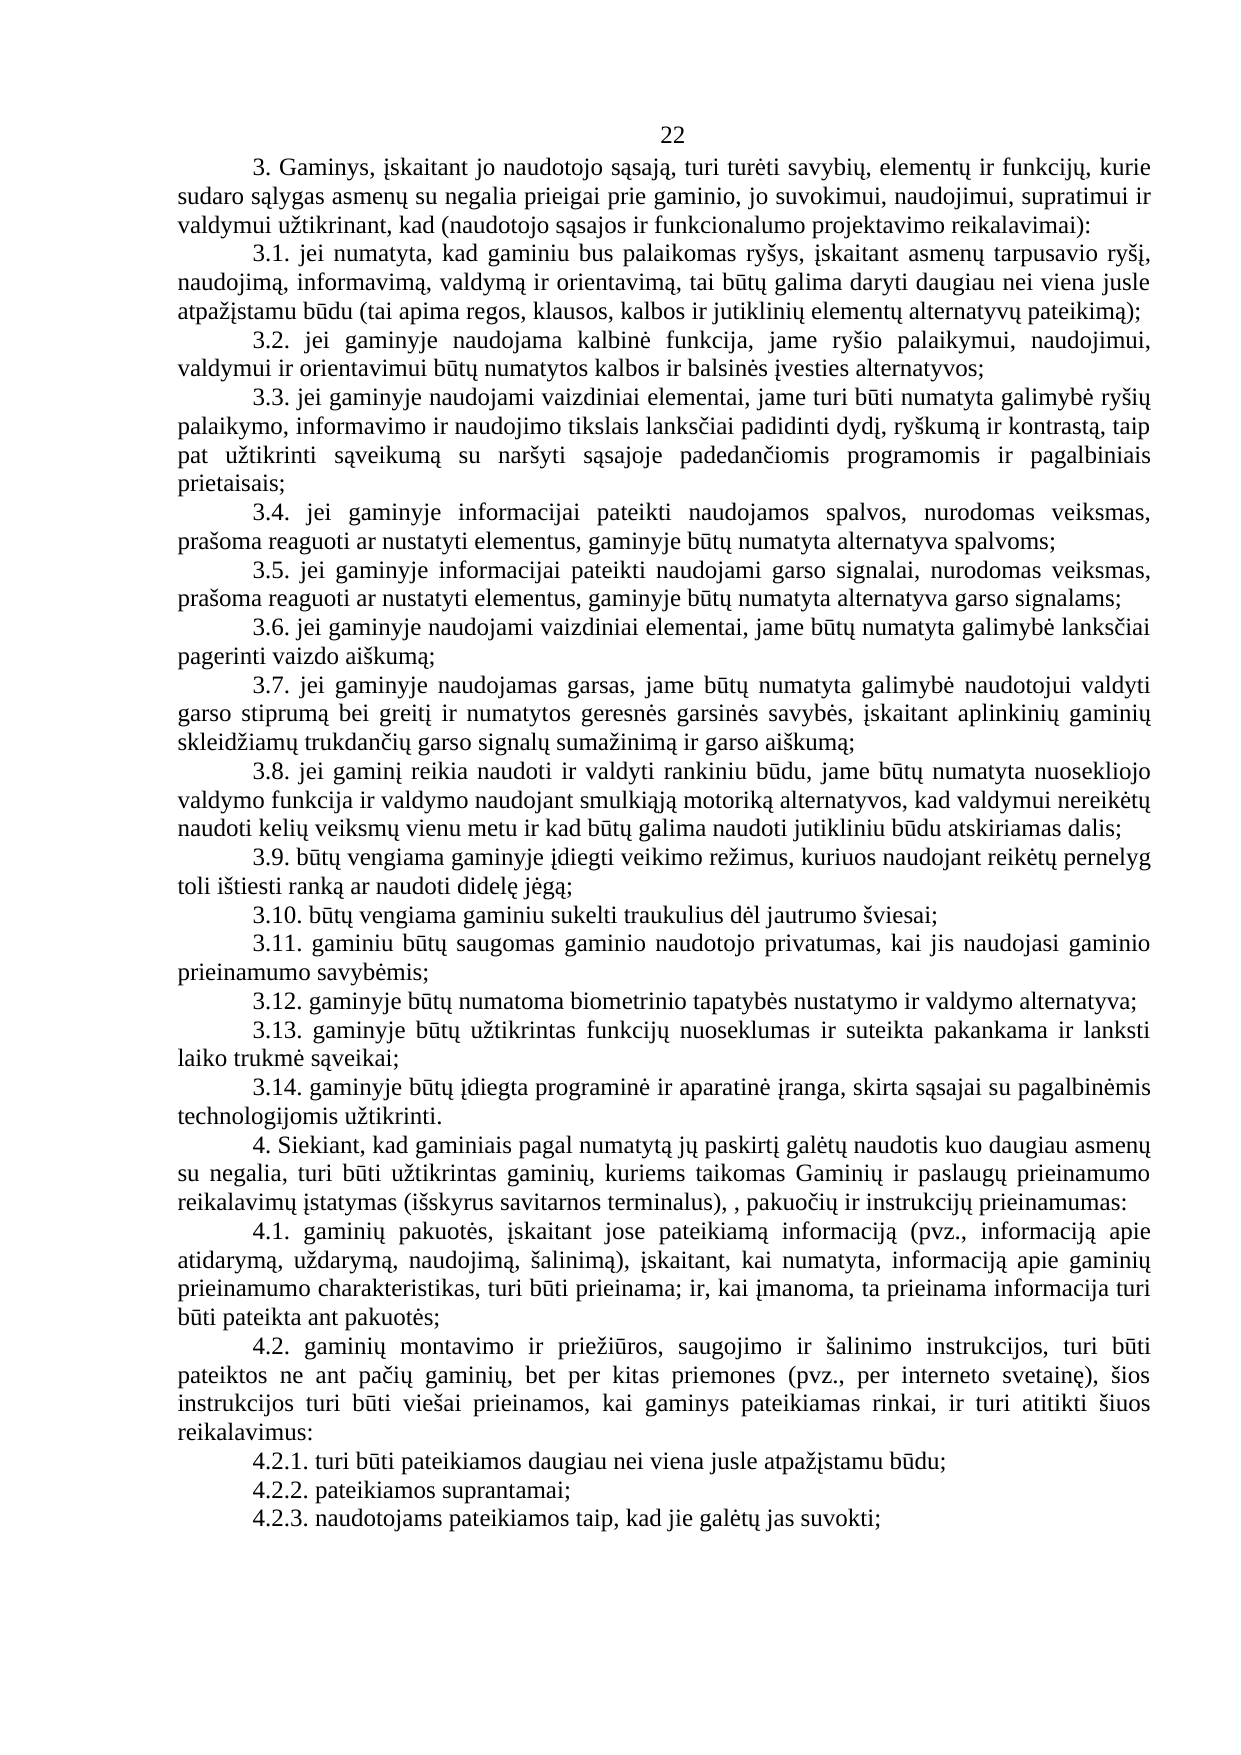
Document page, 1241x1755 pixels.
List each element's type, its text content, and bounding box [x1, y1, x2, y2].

text 4. Siekiant, kad gaminiais pagal numatytą jų paskirtį galėtų naudotis kuo daugiau asmenų su negalia, turi būti užtikrintas gaminių, kuriems taikomas Gaminių ir paslaugų prieinamumo reikalavimų įstatymas (išskyrus savitarnos terminalus), , pakuočių ir instrukcijų prieinamumas: [177, 1130, 1152, 1216]
text 3.12. gaminyje būtų numatoma biometrinio tapatybės nustatymo ir valdymo alternatyva; [177, 986, 1152, 1015]
text 4.1. gaminių pakuotės, įskaitant jose pateikiamą informaciją (pvz., informaciją apie atidarymą, uždarymą, naudojimą, šalinimą), įskaitant, kai numatyta, informaciją apie gaminių prieinamumo charakteristikas, turi būti prieinama; ir, kai įmanoma, ta prieinama informacija turi būti pateikta ant pakuotės; [177, 1216, 1152, 1331]
text 3.5. jei gaminyje informacijai pateikti naudojami garso signalai, nurodomas veiksmas, prašoma reaguoti ar nustatyti elementus, gaminyje būtų numatyta alternatyva garso signalams; [177, 555, 1152, 612]
text 3.1. jei numatyta, kad gaminiu bus palaikomas ryšys, įskaitant asmenų tarpusavio ryšį, naudojimą, informavimą, valdymą ir orientavimą, tai būtų galima daryti daugiau nei viena jusle atpažįstamu būdu (tai apima regos, klausos, kalbos ir jutiklinių elementų alternatyvų pateikimą); [177, 238, 1152, 325]
text 4.2.3. naudotojams pateikiamos taip, kad jie galėtų jas suvokti; [177, 1503, 1152, 1532]
text 3.14. gaminyje būtų įdiegta programinė ir aparatinė įranga, skirta sąsajai su pagalbinėmis technologijomis užtikrinti. [177, 1072, 1152, 1130]
text 3.4. jei gaminyje informacijai pateikti naudojamos spalvos, nurodomas veiksmas, prašoma reaguoti ar nustatyti elementus, gaminyje būtų numatyta alternatyva spalvoms; [177, 497, 1152, 555]
text 3.10. būtų vengiama gaminiu sukelti traukulius dėl jautrumo šviesai; [177, 900, 1152, 928]
text 4.2.1. turi būti pateikiamos daugiau nei viena jusle atpažįstamu būdu; [177, 1446, 1152, 1475]
text 3.7. jei gaminyje naudojamas garsas, jame būtų numatyta galimybė naudotojui valdyti garso stiprumą bei greitį ir numatytos geresnės garsinės savybės, įskaitant aplinkinių gaminių skleidžiamų trukdančių garso signalų sumažinimą ir garso aiškumą; [177, 670, 1152, 756]
text 4.2.2. pateikiamos suprantamai; [177, 1475, 1152, 1503]
text 3.9. būtų vengiama gaminyje įdiegti veikimo režimus, kuriuos naudojant reikėtų pernelyg toli ištiesti ranką ar naudoti didelę jėgą; [177, 842, 1152, 900]
text 3.3. jei gaminyje naudojami vaizdiniai elementai, jame turi būti numatyta galimybė ryšių palaikymo, informavimo ir naudojimo tikslais lanksčiai padidinti dydį, ryškumą ir kontrastą, taip pat užtikrinti sąveikumą su naršyti sąsajoje padedančiomis programomis ir pagalbiniais prietaisais; [177, 382, 1152, 497]
text 3.8. jei gaminį reikia naudoti ir valdyti rankiniu būdu, jame būtų numatyta nuosekliojo valdymo funkcija ir valdymo naudojant smulkiąją motoriką alternatyvos, kad valdymui nereikėtų naudoti kelių veiksmų vienu metu ir kad būtų galima naudoti jutikliniu būdu atskiriamas dalis; [177, 756, 1152, 842]
text 3.13. gaminyje būtų užtikrintas funkcijų nuoseklumas ir suteikta pakankama ir lanksti laiko trukmė sąveikai; [177, 1015, 1152, 1072]
text 3.11. gaminiu būtų saugomas gaminio naudotojo privatumas, kai jis naudojasi gaminio prieinamumo savybėmis; [177, 928, 1152, 986]
text 3.6. jei gaminyje naudojami vaizdiniai elementai, jame būtų numatyta galimybė lanksčiai pagerinti vaizdo aiškumą; [177, 612, 1152, 670]
text 4.2. gaminių montavimo ir priežiūros, saugojimo ir šalinimo instrukcijos, turi būti pateiktos ne ant pačių gaminių, bet per kitas priemones (pvz., per interneto svetainę), šios instrukcijos turi būti viešai prieinamos, kai gaminys pateikiamas rinkai, ir turi atitikti šiuos reikalavimus: [177, 1331, 1152, 1446]
text 3.2. jei gaminyje naudojama kalbinė funkcija, jame ryšio palaikymui, naudojimui, valdymui ir orientavimui būtų numatytos kalbos ir balsinės įvesties alternatyvos; [177, 325, 1152, 382]
text 3. Gaminys, įskaitant jo naudotojo sąsają, turi turėti savybių, elementų ir funkcijų, kurie sudaro sąlygas asmenų su negalia prieigai prie gaminio, jo suvokimui, naudojimui, supratimui ir valdymui užtikrinant, kad (naudotojo sąsajos ir funkcionalumo projektavimo reikalavimai): [177, 152, 1152, 238]
